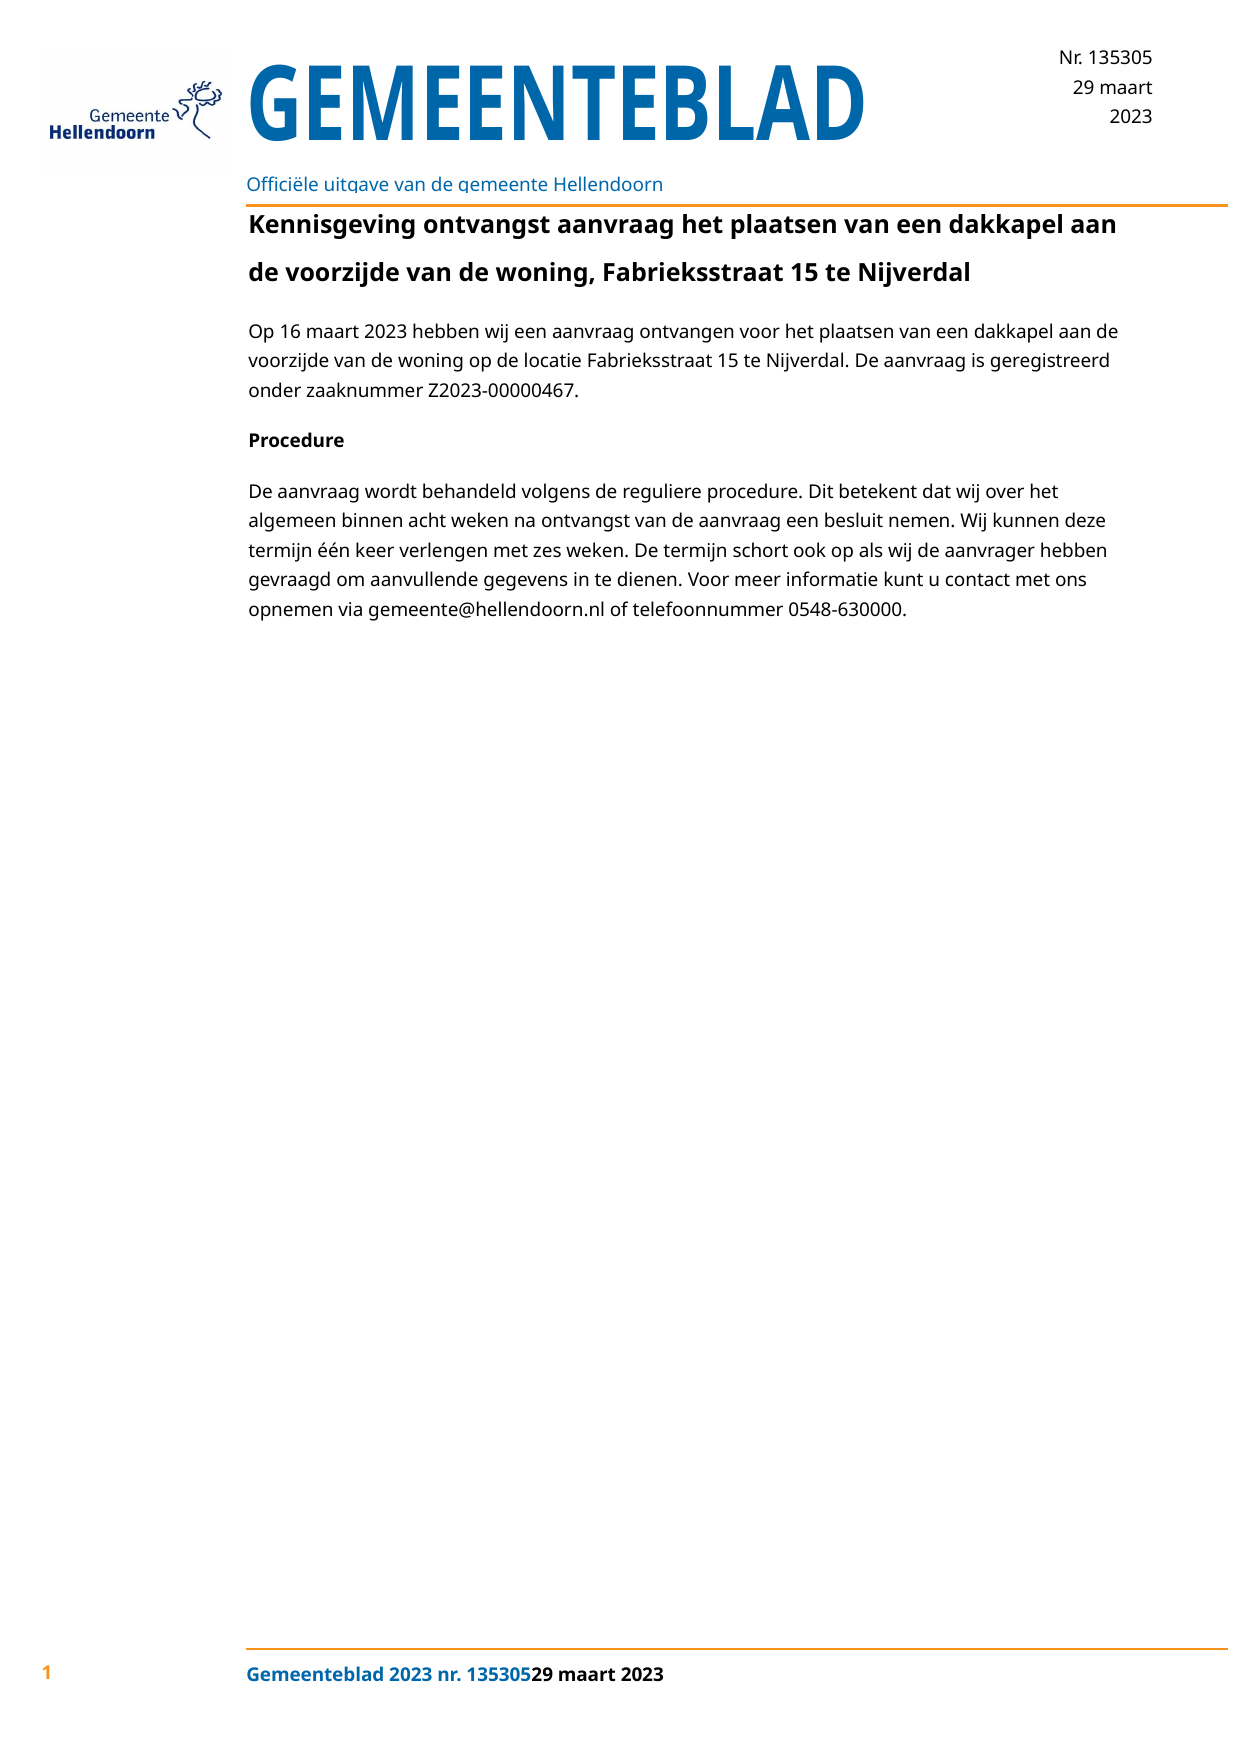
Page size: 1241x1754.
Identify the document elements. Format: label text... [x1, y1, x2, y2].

text Procedure [248, 427, 1152, 453]
picture [41, 47, 231, 172]
text Kennisgeving ontvangst aanvraag het plaatsen van een dakkapel aan de voorzijde van de woning, Fabrieksstraat 15 te Nijverdal [248, 207, 1152, 288]
text Op 16 maart 2023 hebben wij een aanvraag ontvangen voor het plaatsen van een dakkapel aan de voorzijde van de woning op de locatie Fabrieksstraat 15 te Nijverdal. De aanvraag is geregistreerd onder zaaknummer Z2023-00000467. [248, 318, 1152, 403]
text De aanvraag wordt behandeld volgens de reguliere procedure. Dit betekent dat wij over het algemeen binnen acht weken na ontvangst van de aanvraag een besluit nemen. Wij kunnen deze termijn één keer verlengen met zes weken. De termijn schort ook op als wij de aanvrager hebben gevraagd om aanvullende gegevens in te dienen. Voor meer informatie kunt u contact met ons opnemen via gemeente@hellendoorn.nl of telefoonnummer 0548-630000. [248, 478, 1152, 622]
